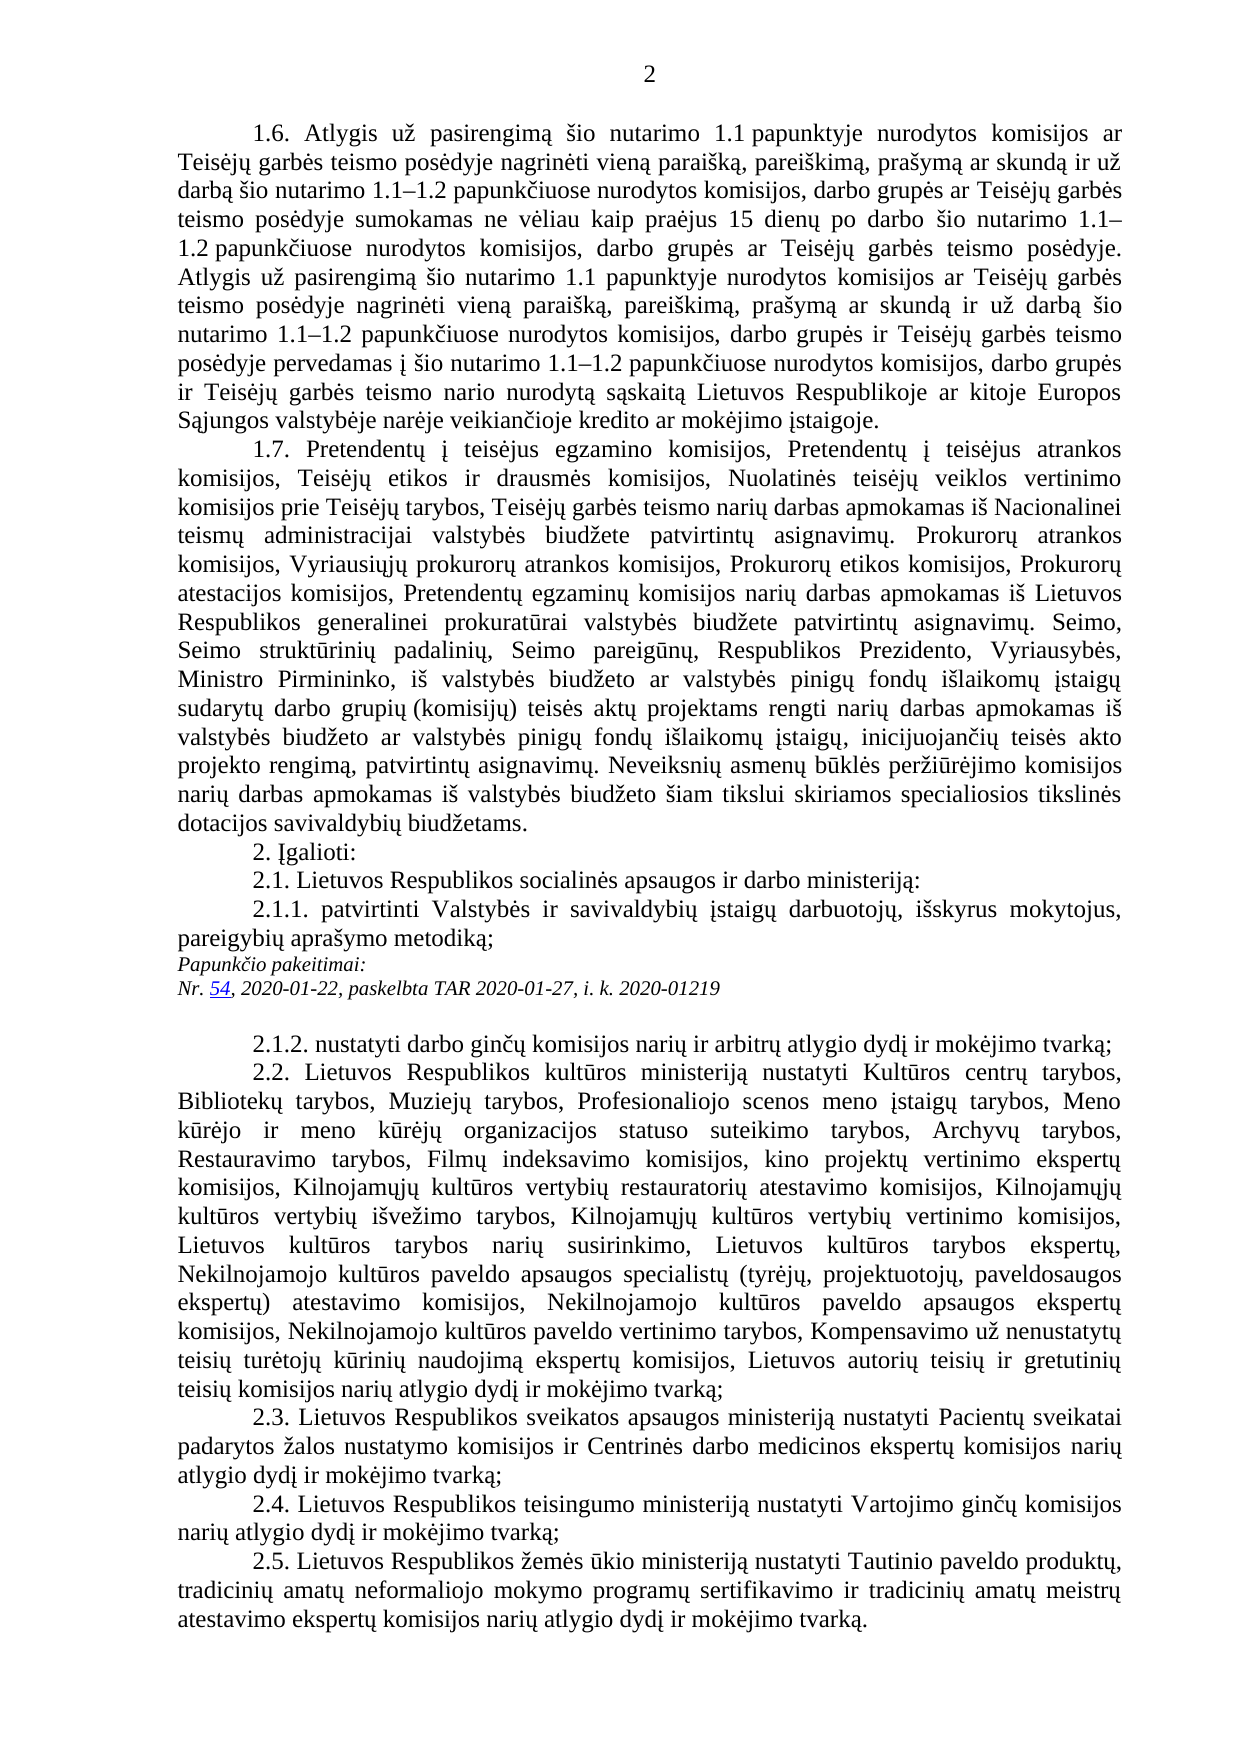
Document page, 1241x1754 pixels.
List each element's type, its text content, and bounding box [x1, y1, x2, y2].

text 2.1.2. nustatyti darbo ginčų komisijos narių ir arbitrų atlygio dydį ir mokėjimo tvarką; [177, 1029, 1122, 1057]
text 2. Įgalioti: [177, 837, 1122, 866]
text 2.1. Lietuvos Respublikos socialinės apsaugos ir darbo ministeriją: [177, 866, 1122, 894]
text 1.7. Pretendentų į teisėjus egzamino komisijos, Pretendentų į teisėjus atrankos komisijos, Teisėjų etikos ir drausmės komisijos, Nuolatinės teisėjų veiklos vertinimo komisijos prie Teisėjų tarybos, Teisėjų garbės teismo narių darbas apmokamas iš Nacionalinei teismų administracijai valstybės biudžete patvirtintų asignavimų. Prokurorų atrankos komisijos, Vyriausiųjų prokurorų atrankos komisijos, Prokurorų etikos komisijos, Prokurorų atestacijos komisijos, Pretendentų egzaminų komisijos narių darbas apmokamas iš Lietuvos Respublikos generalinei prokuratūrai valstybės biudžete patvirtintų asignavimų. Seimo, Seimo struktūrinių padalinių, Seimo pareigūnų, Respublikos Prezidento, Vyriausybės, Ministro Pirmininko, iš valstybės biudžeto ar valstybės pinigų fondų išlaikomų įstaigų sudarytų darbo grupių (komisijų) teisės aktų projektams rengti narių darbas apmokamas iš valstybės biudžeto ar valstybės pinigų fondų išlaikomų įstaigų, inicijuojančių teisės akto projekto rengimą, patvirtintų asignavimų. Neveiksnių asmenų būklės peržiūrėjimo komisijos narių darbas apmokamas iš valstybės biudžeto šiam tikslui skiriamos specialiosios tikslinės dotacijos savivaldybių biudžetams. [177, 434, 1122, 837]
text 2.2. Lietuvos Respublikos kultūros ministeriją nustatyti Kultūros centrų tarybos, Bibliotekų tarybos, Muziejų tarybos, Profesionaliojo scenos meno įstaigų tarybos, Meno kūrėjo ir meno kūrėjų organizacijos statuso suteikimo tarybos, Archyvų tarybos, Restauravimo tarybos, Filmų indeksavimo komisijos, kino projektų vertinimo ekspertų komisijos, Kilnojamųjų kultūros vertybių restauratorių atestavimo komisijos, Kilnojamųjų kultūros vertybių išvežimo tarybos, Kilnojamųjų kultūros vertybių vertinimo komisijos, Lietuvos kultūros tarybos narių susirinkimo, Lietuvos kultūros tarybos ekspertų, Nekilnojamojo kultūros paveldo apsaugos specialistų (tyrėjų, projektuotojų, paveldosaugos ekspertų) atestavimo komisijos, Nekilnojamojo kultūros paveldo apsaugos ekspertų komisijos, Nekilnojamojo kultūros paveldo vertinimo tarybos, Kompensavimo už nenustatytų teisių turėtojų kūrinių naudojimą ekspertų komisijos, Lietuvos autorių teisių ir gretutinių teisių komisijos narių atlygio dydį ir mokėjimo tvarką; [177, 1057, 1122, 1402]
text 2.5. Lietuvos Respublikos žemės ūkio ministeriją nustatyti Tautinio paveldo produktų, tradicinių amatų neformaliojo mokymo programų sertifikavimo ir tradicinių amatų meistrų atestavimo ekspertų komisijos narių atlygio dydį ir mokėjimo tvarką. [177, 1546, 1122, 1632]
text 2.1.1. patvirtinti Valstybės ir savivaldybių įstaigų darbuotojų, išskyrus mokytojus, pareigybių aprašymo metodiką; [177, 894, 1122, 952]
text 1.6. Atlygis už pasirengimą šio nutarimo 1.1 papunktyje nurodytos komisijos ar Teisėjų garbės teismo posėdyje nagrinėti vieną paraišką, pareiškimą, prašymą ar skundą ir už darbą šio nutarimo 1.1–1.2 papunkčiuose nurodytos komisijos, darbo grupės ar Teisėjų garbės teismo posėdyje sumokamas ne vėliau kaip praėjus 15 dienų po darbo šio nutarimo 1.1–1.2 papunkčiuose nurodytos komisijos, darbo grupės ar Teisėjų garbės teismo posėdyje. Atlygis už pasirengimą šio nutarimo 1.1 papunktyje nurodytos komisijos ar Teisėjų garbės teismo posėdyje nagrinėti vieną paraišką, pareiškimą, prašymą ar skundą ir už darbą šio nutarimo 1.1–1.2 papunkčiuose nurodytos komisijos, darbo grupės ir Teisėjų garbės teismo posėdyje pervedamas į šio nutarimo 1.1–1.2 papunkčiuose nurodytos komisijos, darbo grupės ir Teisėjų garbės teismo nario nurodytą sąskaitą Lietuvos Respublikoje ar kitoje Europos Sąjungos valstybėje narėje veikiančioje kredito ar mokėjimo įstaigoje. [177, 118, 1122, 434]
text 2.3. Lietuvos Respublikos sveikatos apsaugos ministeriją nustatyti Pacientų sveikatai padarytos žalos nustatymo komisijos ir Centrinės darbo medicinos ekspertų komisijos narių atlygio dydį ir mokėjimo tvarką; [177, 1402, 1122, 1489]
text Papunkčio pakeitimai: [177, 952, 1122, 976]
text Nr. 54, 2020-01-22, paskelbta TAR 2020-01-27, i. k. 2020-01219 [177, 976, 1122, 1000]
text 2.4. Lietuvos Respublikos teisingumo ministeriją nustatyti Vartojimo ginčų komisijos narių atlygio dydį ir mokėjimo tvarką; [177, 1489, 1122, 1546]
